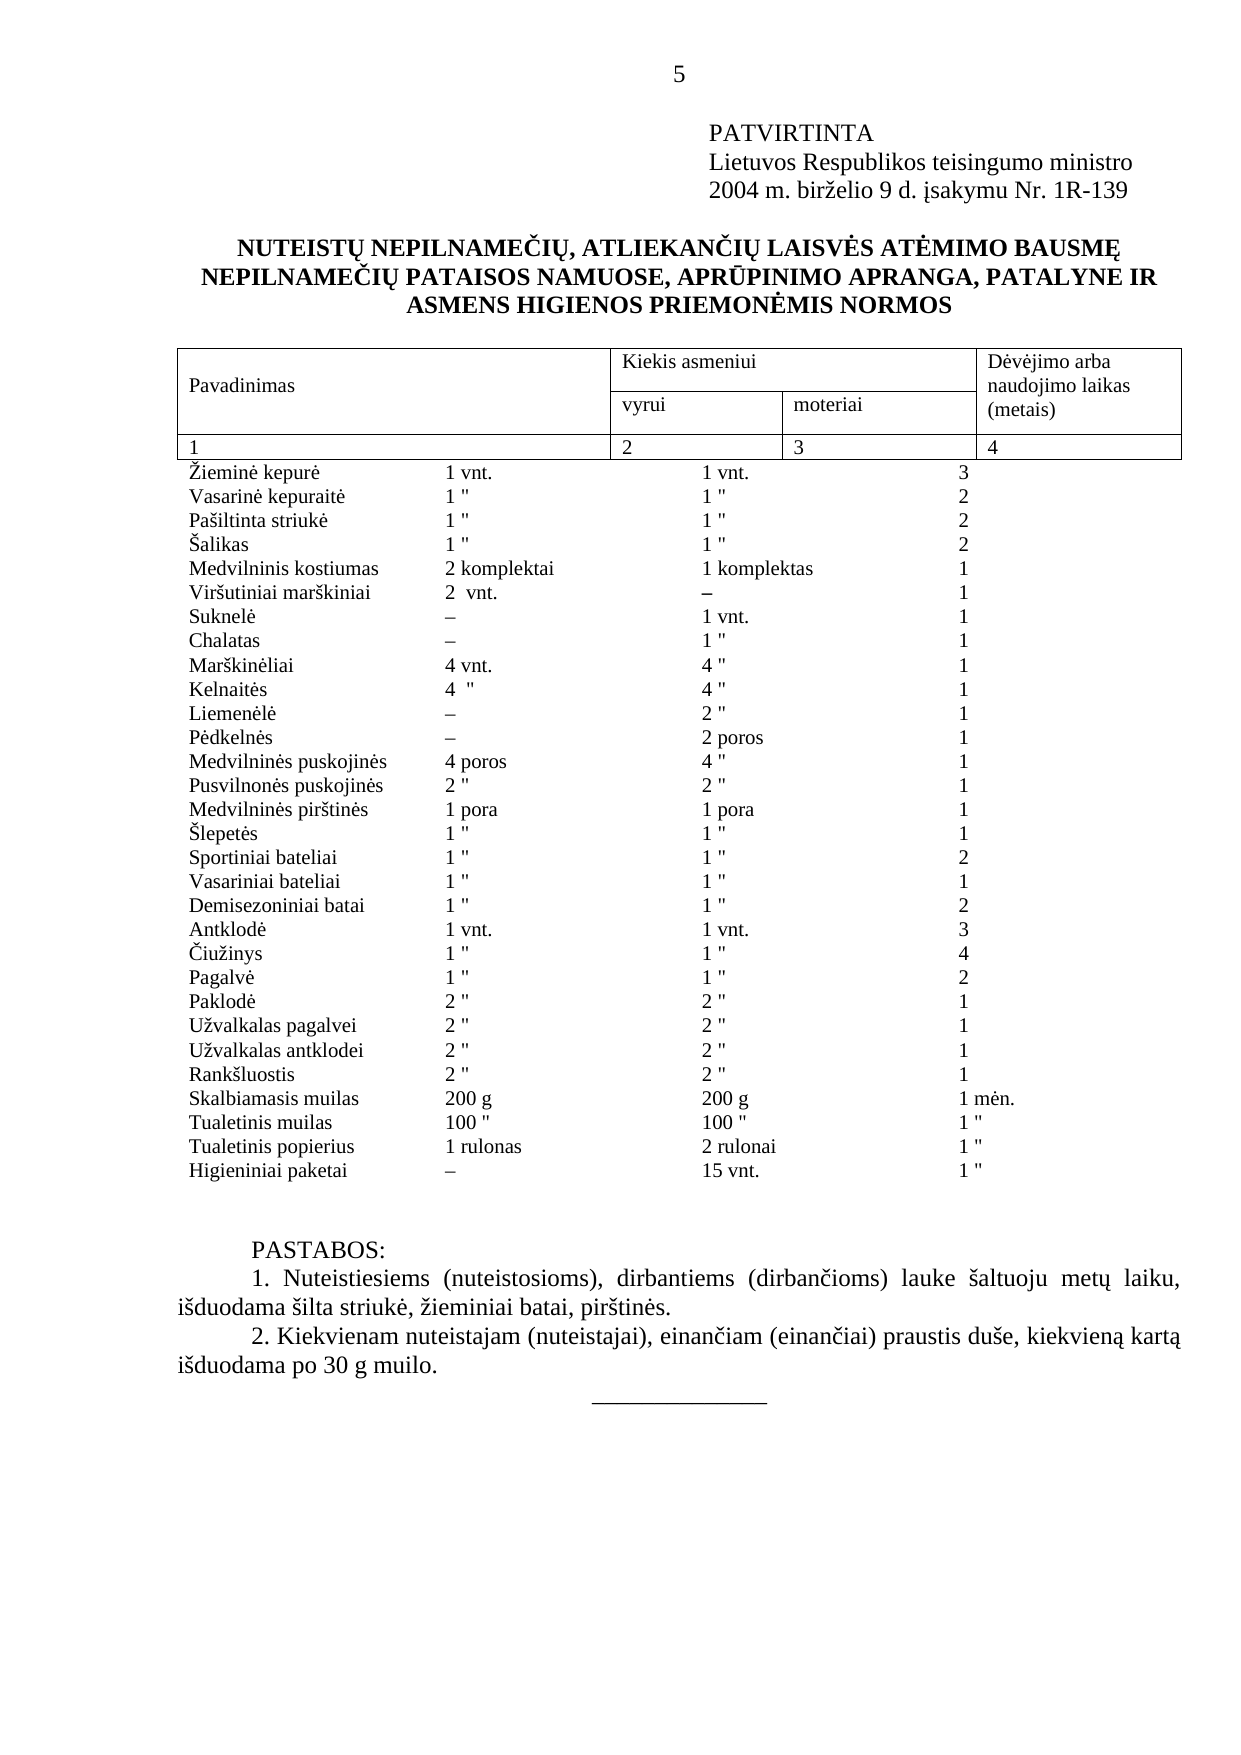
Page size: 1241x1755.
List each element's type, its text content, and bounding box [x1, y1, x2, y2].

table_cell Vasariniai bateliai [177, 869, 434, 893]
table_cell [434, 1182, 690, 1206]
table_cell Viršutiniai marškiniai [177, 580, 434, 604]
table_cell Marškinėliai [177, 653, 434, 677]
table_cell 1 pora [690, 797, 947, 821]
table_cell Vasarinė kepuraitė [177, 484, 434, 508]
table_cell – [434, 1158, 690, 1182]
table_cell [1163, 869, 1182, 893]
table_cell 1 " [947, 1158, 1162, 1182]
table_cell Medvilninės puskojinės [177, 749, 434, 773]
table_cell Demisezoniniai batai [177, 893, 434, 917]
table_cell [1163, 484, 1182, 508]
table_cell 1 pora [434, 797, 690, 821]
table_cell 1 rulonas [434, 1134, 690, 1158]
table_cell 1 [947, 701, 1162, 725]
table_cell – [434, 701, 690, 725]
table_cell 1 [947, 1038, 1162, 1062]
table_cell Rankšluostis [177, 1062, 434, 1086]
table_header Kiekis asmeniui [611, 349, 976, 391]
table_cell – [434, 604, 690, 628]
table_cell 1 " [434, 965, 690, 989]
table_cell 1 " [434, 532, 690, 556]
table_cell 1 [947, 821, 1162, 845]
table_cell Antklodė [177, 917, 434, 941]
table_cell [1163, 1014, 1182, 1037]
table_cell Pėdkelnės [177, 725, 434, 749]
table_cell 1 " [434, 484, 690, 508]
table_cell 4 " [690, 653, 947, 677]
table_cell [1163, 1134, 1182, 1158]
table_cell 1 [947, 797, 1162, 821]
table_cell 1 vnt. [690, 604, 947, 628]
table_cell 1 [947, 1062, 1162, 1086]
table_cell 2 " [690, 1038, 947, 1062]
table_cell [1163, 773, 1182, 797]
table_cell 1 " [690, 965, 947, 989]
table_cell Pusvilnonės puskojinės [177, 773, 434, 797]
table_cell 4 poros [434, 749, 690, 773]
table_cell Užvalkalas antklodei [177, 1038, 434, 1062]
table_cell – [434, 725, 690, 749]
table_cell 2 [947, 845, 1162, 869]
table_cell 2 " [434, 1062, 690, 1086]
table_cell 2 [947, 508, 1162, 532]
table_cell 4 " [690, 749, 947, 773]
table_cell [1163, 845, 1182, 869]
table_cell 1 [947, 725, 1162, 749]
table_cell Tualetinis popierius [177, 1134, 434, 1158]
table_cell 1 " [690, 845, 947, 869]
table_cell [1163, 797, 1182, 821]
table_cell vyrui [611, 392, 782, 434]
table_cell 1 [947, 989, 1162, 1013]
table_cell 2 " [690, 701, 947, 725]
table_cell Sportiniai bateliai [177, 845, 434, 869]
table_cell 1 " [434, 508, 690, 532]
text PATVIRTINTA [709, 118, 1181, 147]
table_cell [1163, 508, 1182, 532]
table_cell 1 " [434, 941, 690, 965]
text ______________ [177, 1378, 1181, 1407]
table_cell [1163, 1158, 1182, 1182]
table_cell 4 " [690, 677, 947, 701]
table_cell 2 " [690, 773, 947, 797]
table_cell 1 vnt. [434, 917, 690, 941]
table_cell 1 vnt. [690, 460, 947, 484]
table_cell Liemenėlė [177, 701, 434, 725]
table_cell [177, 1182, 434, 1206]
table_cell 2 " [690, 1014, 947, 1037]
table_cell 1 " [690, 893, 947, 917]
table_cell 1 " [690, 532, 947, 556]
table_cell 15 vnt. [690, 1158, 947, 1182]
table_cell 1 " [947, 1110, 1162, 1134]
table_cell 2 " [434, 1014, 690, 1037]
table_cell [1163, 1086, 1182, 1110]
table_cell 1 " [690, 869, 947, 893]
table_cell 2 poros [690, 725, 947, 749]
table_cell Skalbiamasis muilas [177, 1086, 434, 1110]
text 2004 m. birželio 9 d. įsakymu Nr. 1R-139 [177, 176, 1181, 204]
table_cell 3 [783, 435, 976, 459]
table_cell moteriai [783, 392, 976, 434]
table_cell Užvalkalas pagalvei [177, 1014, 434, 1037]
table_cell 1 " [434, 869, 690, 893]
table_cell [1163, 1110, 1182, 1134]
text Nuteistų nepilnamečių, atliekančių laisvės atėmimo bausmę nepilnamečių pataisos namuose, aprūpinimo apranga, patalyne ir asmens higienos priemonėmis normos [177, 233, 1181, 319]
table_cell 1 " [434, 821, 690, 845]
table_cell 1 " [947, 1134, 1162, 1158]
table_header Pavadinimas [178, 349, 610, 434]
table_cell Tualetinis muilas [177, 1110, 434, 1134]
table_cell 4 " [434, 677, 690, 701]
table_cell 3 [947, 917, 1162, 941]
table_cell 1 " [690, 508, 947, 532]
table_cell Čiužinys [177, 941, 434, 965]
table_cell [1163, 989, 1182, 1013]
table_cell 2 " [434, 773, 690, 797]
table_cell [1163, 629, 1182, 652]
table_cell 1 [947, 604, 1162, 628]
table_cell Chalatas [177, 629, 434, 652]
table_cell 1 " [690, 821, 947, 845]
table_cell Šlepetės [177, 821, 434, 845]
table_cell Paklodė [177, 989, 434, 1013]
table_cell 1 komplektas [690, 556, 947, 580]
table_cell 1 [947, 773, 1162, 797]
table_header Dėvėjimo arba naudojimo laikas (metais) [977, 349, 1181, 434]
table_cell 2 " [690, 1062, 947, 1086]
table_cell 1 [947, 580, 1162, 604]
table_cell Medvilninės pirštinės [177, 797, 434, 821]
table_cell 1 " [434, 893, 690, 917]
table_cell 200 g [690, 1086, 947, 1110]
table_cell 1 [947, 1014, 1162, 1037]
table_cell 2 komplektai [434, 556, 690, 580]
table_cell Kelnaitės [177, 677, 434, 701]
table_cell 4 [947, 941, 1162, 965]
text Pastabos: [177, 1235, 1181, 1263]
table_cell [1163, 941, 1182, 965]
table_cell Suknelė [177, 604, 434, 628]
table_cell [1163, 1182, 1182, 1206]
table_cell 2 rulonai [690, 1134, 947, 1158]
table_cell 1 " [690, 941, 947, 965]
table_cell [1163, 532, 1182, 556]
table_cell 100 " [690, 1110, 947, 1134]
table_cell – [434, 629, 690, 652]
table_cell Šalikas [177, 532, 434, 556]
table_cell [690, 1182, 947, 1206]
table_cell 1 " [690, 629, 947, 652]
table_cell Pašiltinta striukė [177, 508, 434, 532]
table_cell 1 mėn. [947, 1086, 1162, 1110]
table_cell [1163, 604, 1182, 628]
table_cell 1 vnt. [690, 917, 947, 941]
table_cell [1163, 556, 1182, 580]
text Lietuvos Respublikos teisingumo ministro [177, 147, 1181, 176]
table_cell 2 " [434, 1038, 690, 1062]
text 1. Nuteistiesiems (nuteistosioms), dirbantiems (dirbančioms) lauke šaltuoju metų laiku, išduodama šilta striukė, žieminiai batai, pirštinės. [177, 1263, 1181, 1321]
table_cell 4 vnt. [434, 653, 690, 677]
table_cell 200 g [434, 1086, 690, 1110]
table_cell [1163, 821, 1182, 845]
table_cell [1163, 1038, 1182, 1062]
table_cell Medvilninis kostiumas [177, 556, 434, 580]
table_cell Pagalvė [177, 965, 434, 989]
table_cell [1163, 677, 1182, 701]
table_cell [1163, 725, 1182, 749]
table_cell [1163, 580, 1182, 604]
table_cell 2 [947, 532, 1162, 556]
table_cell 3 [947, 460, 1162, 484]
table_cell Žieminė kepurė [177, 460, 434, 484]
table_cell 1 [947, 556, 1162, 580]
table_cell 1 [947, 749, 1162, 773]
table_cell 2 " [434, 989, 690, 1013]
table_cell 1 [178, 435, 610, 459]
table_cell 2 [611, 435, 782, 459]
table_cell [1163, 965, 1182, 989]
table_cell Higieniniai paketai [177, 1158, 434, 1182]
table_cell 1 " [434, 845, 690, 869]
table_cell 1 [947, 869, 1162, 893]
table_cell 2 [947, 965, 1162, 989]
table_cell 1 [947, 677, 1162, 701]
table_cell [1163, 460, 1182, 484]
text 2. Kiekvienam nuteistajam (nuteistajai), einančiam (einančiai) praustis duše, kiekvieną kartą išduodama po 30 g muilo. [177, 1321, 1181, 1378]
table_cell 2 vnt. [434, 580, 690, 604]
table_cell 1 [947, 653, 1162, 677]
table_cell 4 [977, 435, 1181, 459]
table_cell 1 vnt. [434, 460, 690, 484]
table_cell 2 [947, 484, 1162, 508]
table_cell – [690, 580, 947, 604]
table_cell [1163, 749, 1182, 773]
table_cell [1163, 893, 1182, 917]
table_cell [1163, 1062, 1182, 1086]
table_cell 100 " [434, 1110, 690, 1134]
table_cell [1163, 917, 1182, 941]
table_cell [947, 1182, 1162, 1206]
table_cell 2 " [690, 989, 947, 1013]
table_cell [1163, 701, 1182, 725]
table_cell 1 [947, 629, 1162, 652]
table_cell [1163, 653, 1182, 677]
table_cell 2 [947, 893, 1162, 917]
table_cell 1 " [690, 484, 947, 508]
